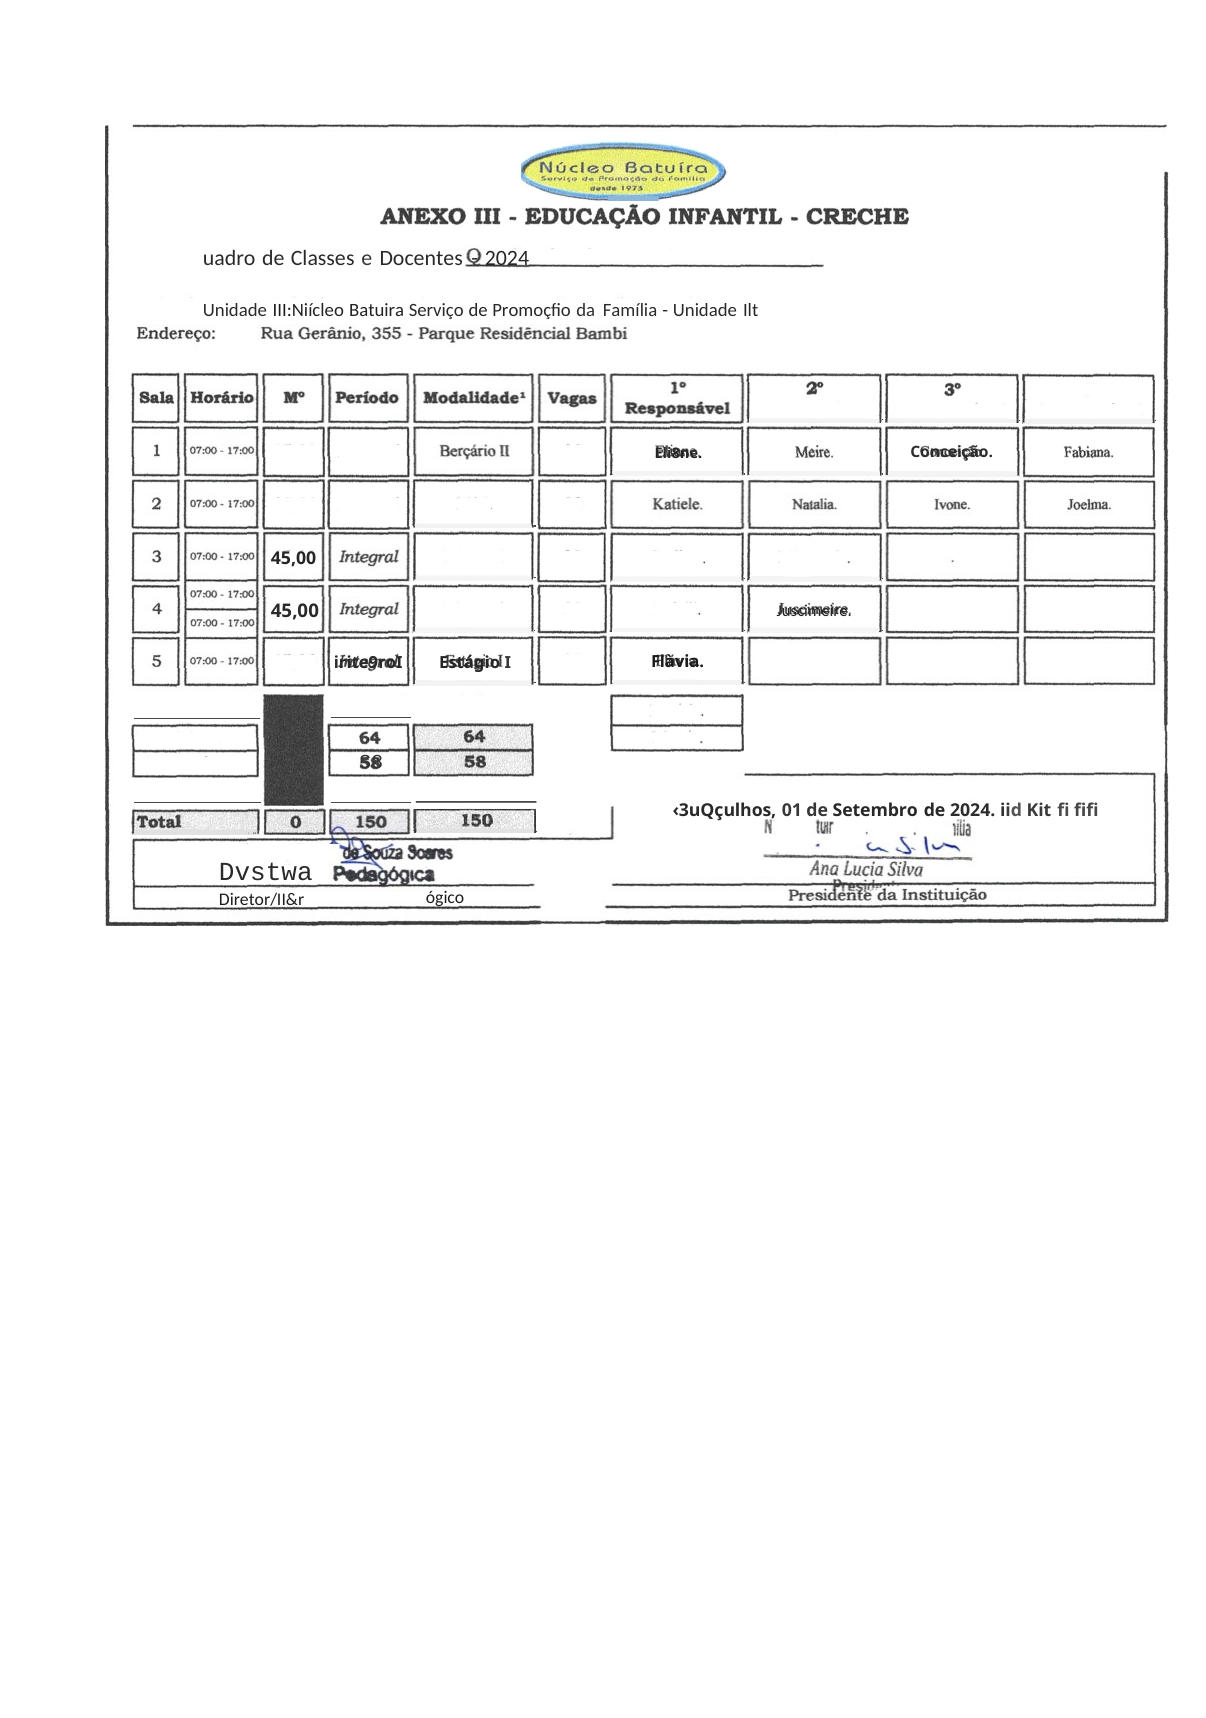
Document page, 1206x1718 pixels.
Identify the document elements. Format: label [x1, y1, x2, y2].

picture [105, 124, 1169, 926]
